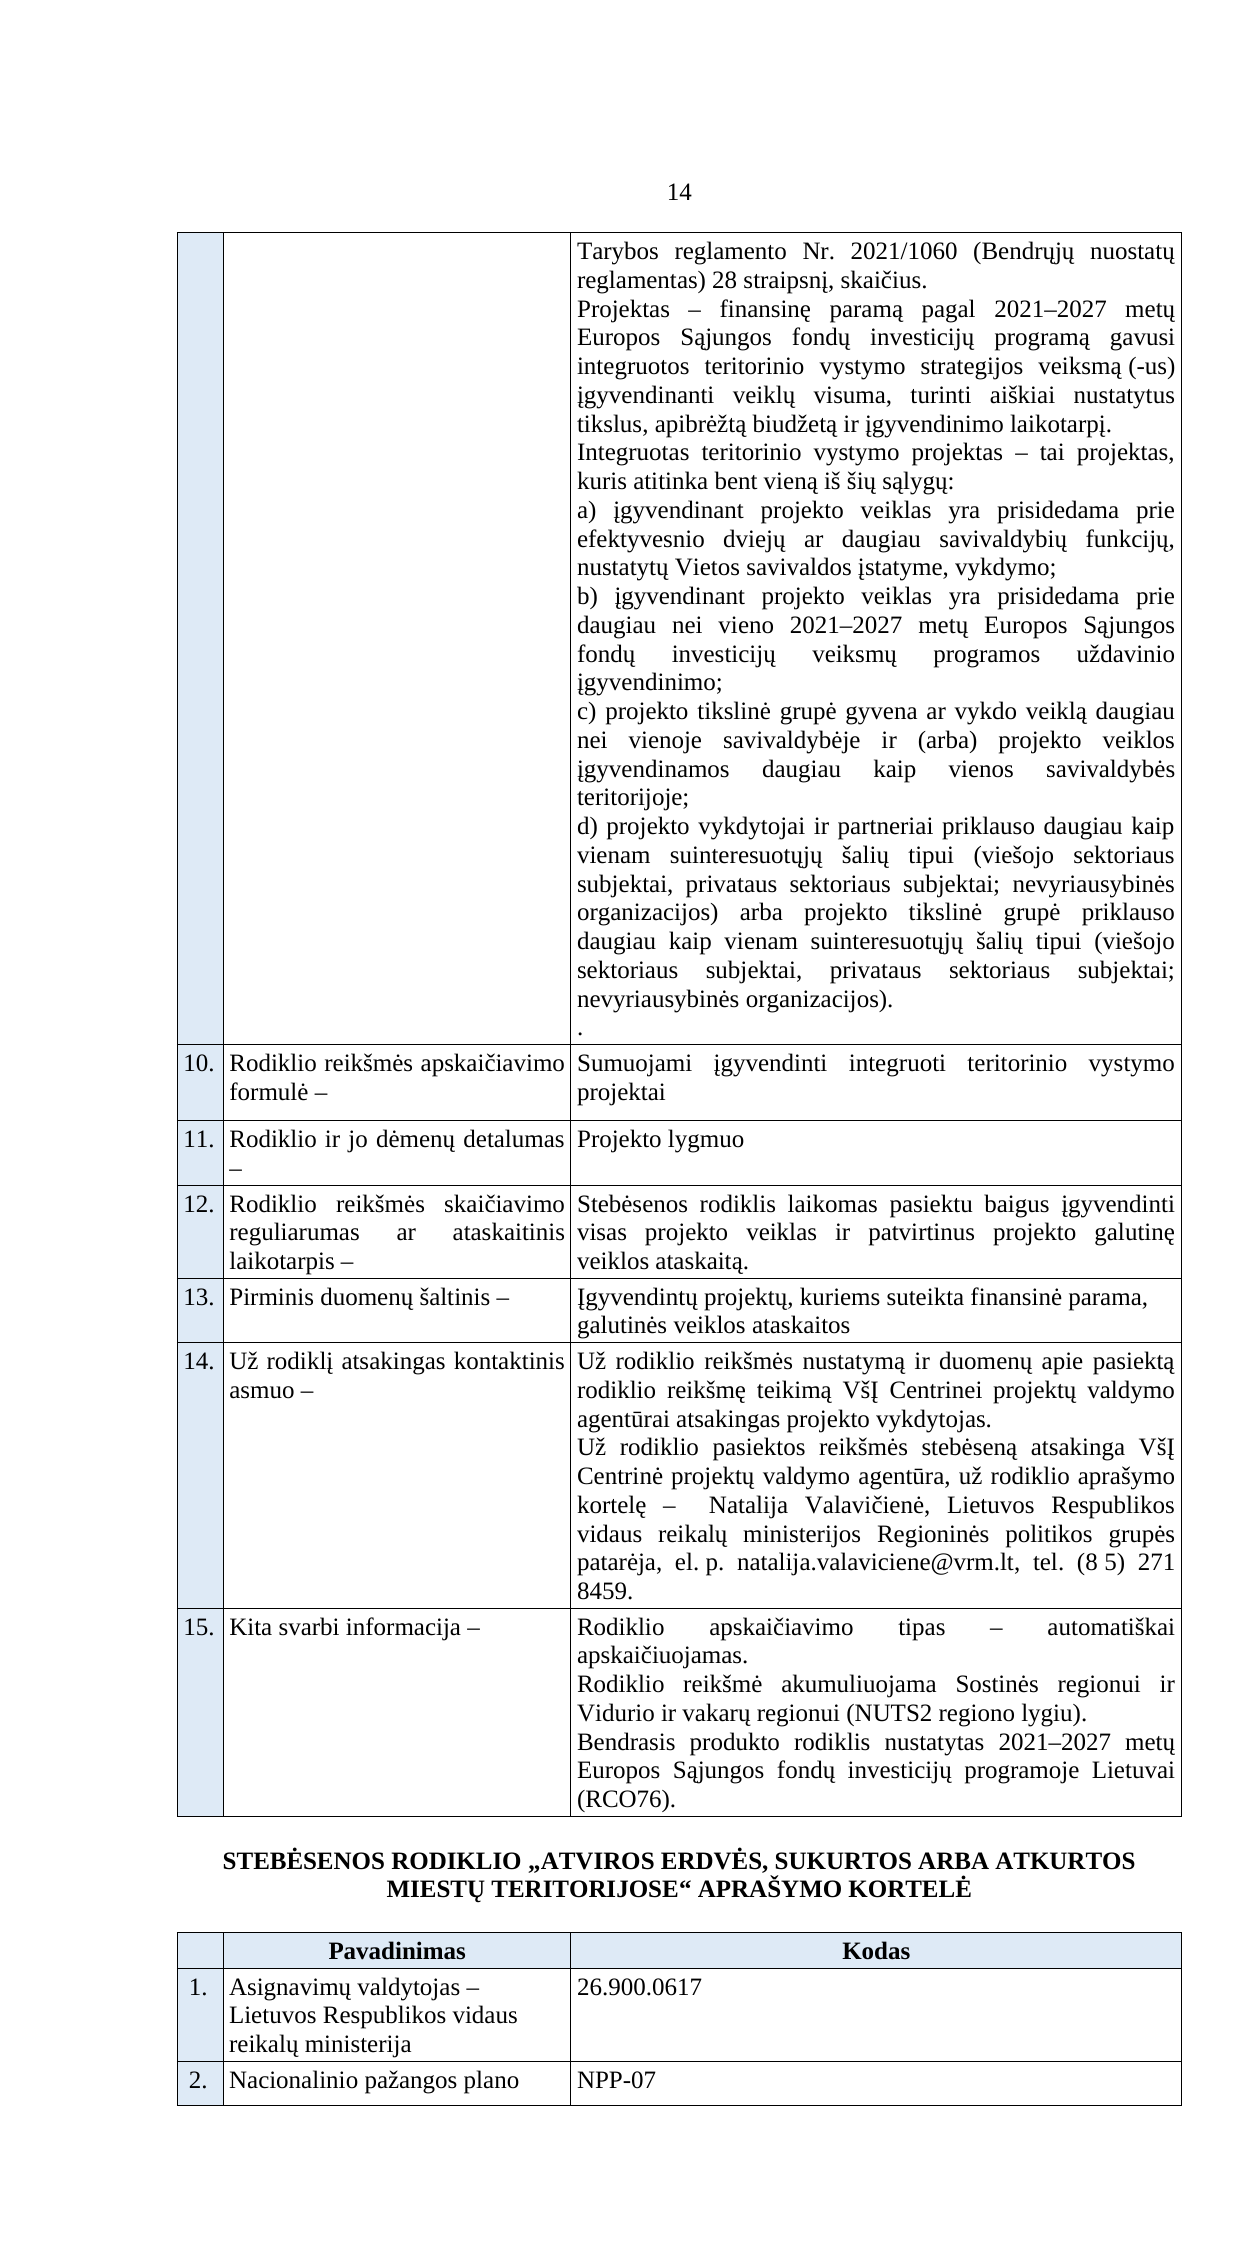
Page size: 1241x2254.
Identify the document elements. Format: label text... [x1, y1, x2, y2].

table_header [178, 1933, 223, 1968]
table_cell 12. [178, 1186, 223, 1278]
table_cell 13. [178, 1279, 223, 1342]
table_header Pavadinimas [224, 1933, 570, 1968]
table_cell 11. [178, 1121, 223, 1185]
table_cell Kita svarbi informacija ‒ [224, 1609, 570, 1816]
table_cell Stebėsenos rodiklis laikomas pasiektu baigus įgyvendinti visas projekto veiklas ir patvirtinus projekto galutinę veiklos ataskaitą. [571, 1186, 1181, 1278]
table_cell Įgyvendintų projektų, kuriems suteikta finansinė parama, galutinės veiklos ataskaitos [571, 1279, 1181, 1342]
table_cell Pirminis duomenų šaltinis ‒ [224, 1279, 570, 1342]
table_cell NPP-07 [571, 2062, 1181, 2105]
table_cell 14. [178, 1343, 223, 1608]
table_cell Rodiklio ir jo dėmenų detalumas ‒ [224, 1121, 570, 1185]
table_cell 1. [178, 1969, 223, 2061]
table_cell Projekto lygmuo [571, 1121, 1181, 1185]
table_cell 26.900.0617 [571, 1969, 1181, 2061]
table_cell Rodiklio reikšmės skaičiavimo reguliarumas ar ataskaitinis laikotarpis ‒ [224, 1186, 570, 1278]
text Stebėsenos rodiklio „ATVIROS ERDVĖS, SUKURTOS ARBA ATKURTOS MIESTŲ TERITORIJOSE“ aprašymo kortelė [177, 1846, 1181, 1903]
table_header Kodas [571, 1933, 1181, 1968]
table_cell [178, 233, 223, 1044]
table_cell Rodiklio apskaičiavimo tipas – automatiškai apskaičiuojamas. Rodiklio reikšmė akumuliuojama Sostinės regionui ir Vidurio ir vakarų regionui (NUTS2 regiono lygiu). Bendrasis produkto rodiklis nustatytas 2021–2027 metų Europos Sąjungos fondų investicijų programoje Lietuvai (RCO76). [571, 1609, 1181, 1816]
table_cell 15. [178, 1609, 223, 1816]
table_cell 10. [178, 1045, 223, 1120]
table_cell Tarybos reglamento Nr. 2021/1060 (Bendrųjų nuostatų reglamentas) 28 straipsnį, skaičius. Projektas – finansinę paramą pagal 2021–2027 metų Europos Sąjungos fondų investicijų programą gavusi integruotos teritorinio vystymo strategijos veiksmą (-us) įgyvendinanti veiklų visuma, turinti aiškiai nustatytus tikslus, apibrėžtą biudžetą ir įgyvendinimo laikotarpį. Integruotas teritorinio vystymo projektas – tai projektas, kuris atitinka bent vieną iš šių sąlygų: a) įgyvendinant projekto veiklas yra prisidedama prie efektyvesnio dviejų ar daugiau savivaldybių funkcijų, nustatytų Vietos savivaldos įstatyme, vykdymo; b) įgyvendinant projekto veiklas yra prisidedama prie daugiau nei vieno 2021–2027 metų Europos Sąjungos fondų investicijų veiksmų programos uždavinio įgyvendinimo; c) projekto tikslinė grupė gyvena ar vykdo veiklą daugiau nei vienoje savivaldybėje ir (arba) projekto veiklos įgyvendinamos daugiau kaip vienos savivaldybės teritorijoje; d) projekto vykdytojai ir partneriai priklauso daugiau kaip vienam suinteresuotųjų šalių tipui (viešojo sektoriaus subjektai, privataus sektoriaus subjektai; nevyriausybinės organizacijos) arba projekto tikslinė grupė priklauso daugiau kaip vienam suinteresuotųjų šalių tipui (viešojo sektoriaus subjektai, privataus sektoriaus subjektai; nevyriausybinės organizacijos). . [571, 233, 1181, 1044]
table_cell 2. [178, 2062, 223, 2105]
table_cell [224, 233, 570, 1044]
table_cell Už rodiklio reikšmės nustatymą ir duomenų apie pasiektą rodiklio reikšmę teikimą VšĮ Centrinei projektų valdymo agentūrai atsakingas projekto vykdytojas. Už rodiklio pasiektos reikšmės stebėseną atsakinga VšĮ Centrinė projektų valdymo agentūra, už rodiklio aprašymo kortelę – Natalija Valavičienė, Lietuvos Respublikos vidaus reikalų ministerijos Regioninės politikos grupės patarėja, el. p. natalija.valaviciene@vrm.lt, tel. (8 5) 271 8459. [571, 1343, 1181, 1608]
table_cell Asignavimų valdytojas – Lietuvos Respublikos vidaus reikalų ministerija [224, 1969, 570, 2061]
table_cell Nacionalinio pažangos plano [224, 2062, 570, 2105]
table_cell Už rodiklį atsakingas kontaktinis asmuo ‒ [224, 1343, 570, 1608]
table_cell Sumuojami įgyvendinti integruoti teritorinio vystymo projektai [571, 1045, 1181, 1120]
table_cell Rodiklio reikšmės apskaičiavimo formulė ‒ [224, 1045, 570, 1120]
